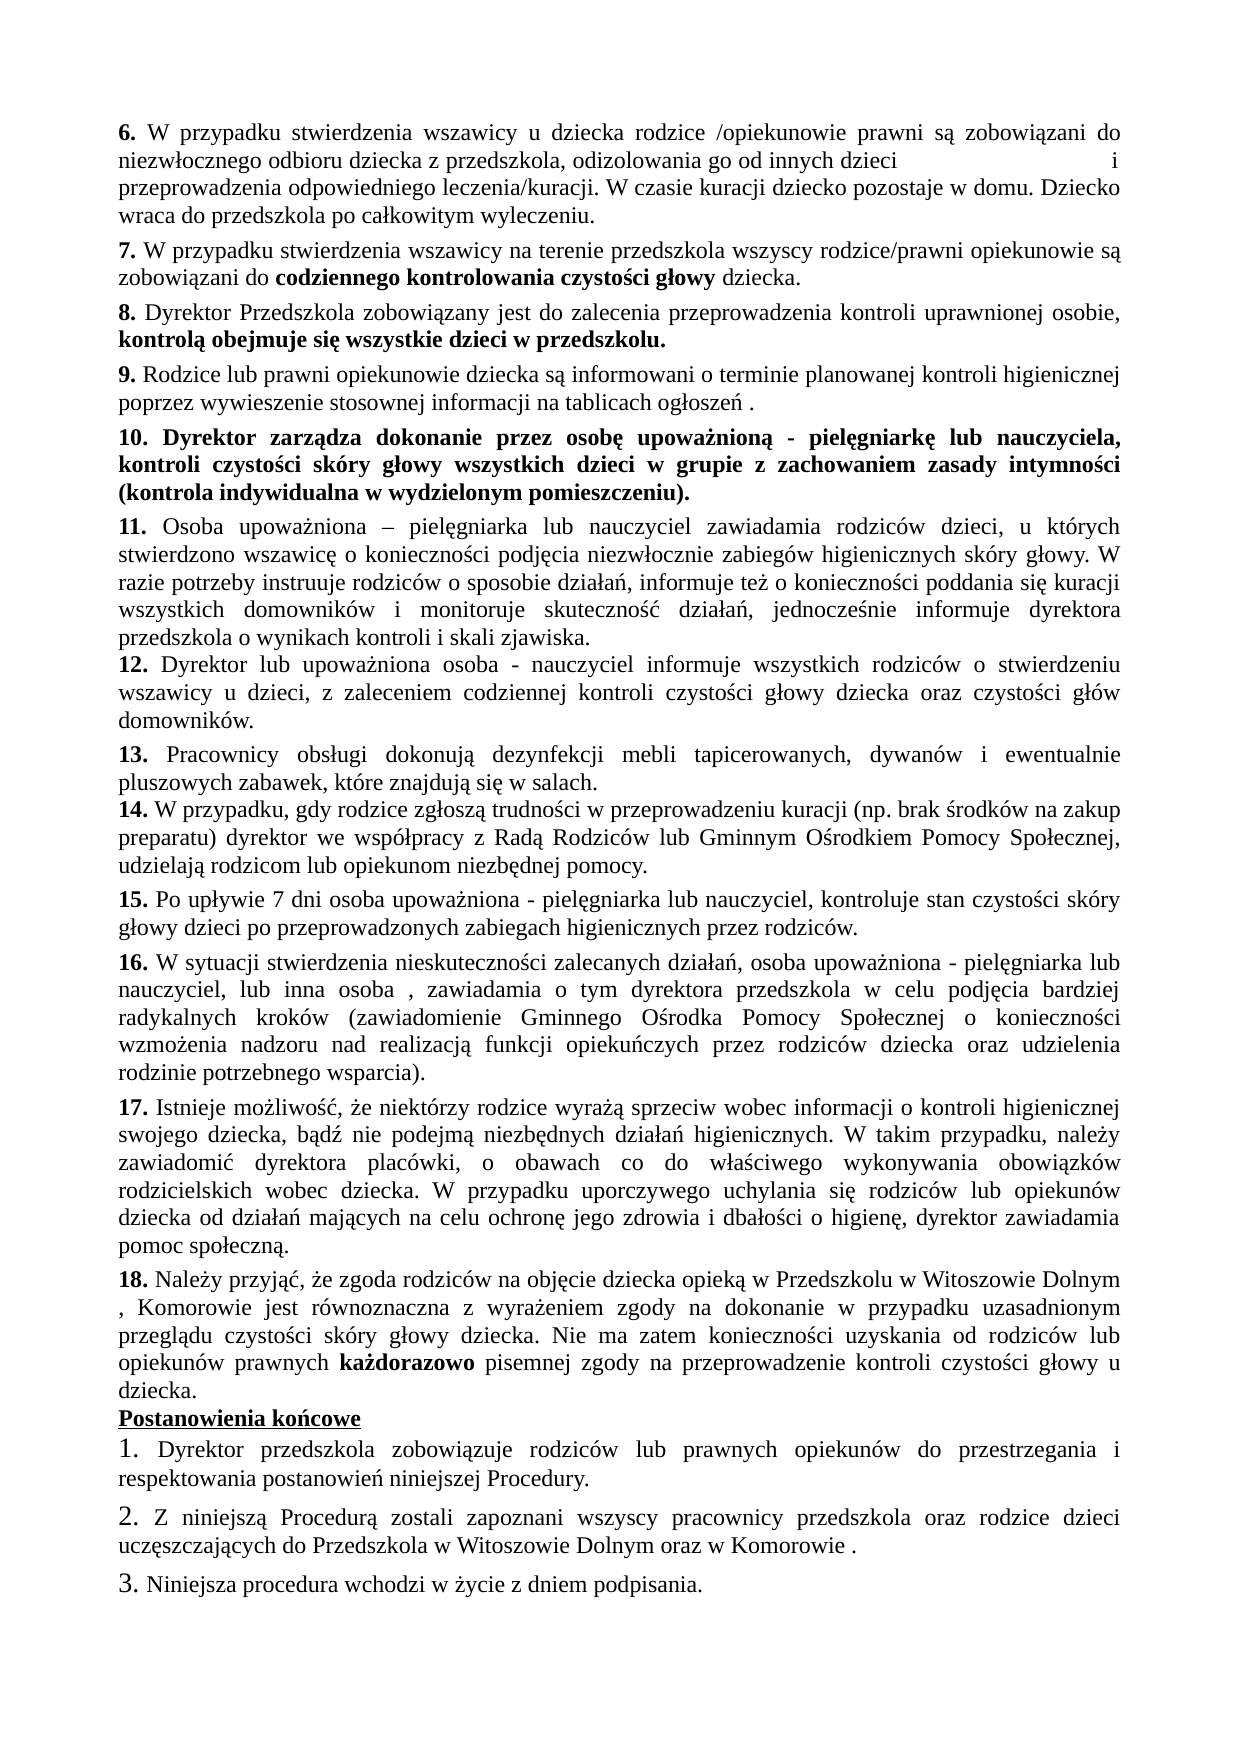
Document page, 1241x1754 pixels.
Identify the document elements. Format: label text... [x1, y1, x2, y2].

text 1. Dyrektor przedszkola zobowiązuje rodziców lub prawnych opiekunów do przestrzegania i respektowania postanowień niniejszej Procedury. [118, 1431, 1122, 1491]
text 13. Pracownicy obsługi dokonują dezynfekcji mebli tapicerowanych, dywanów i ewentualnie pluszowych zabawek, które znajdują się w salach. [118, 740, 1122, 796]
text 7. W przypadku stwierdzenia wszawicy na terenie przedszkola wszyscy rodzice/prawni opiekunowie są zobowiązani do codziennego kontrolowania czystości głowy dziecka. [118, 236, 1122, 291]
text 9. Rodzice lub prawni opiekunowie dziecka są informowani o terminie planowanej kontroli higienicznej poprzez wywieszenie stosownej informacji na tablicach ogłoszeń . [118, 360, 1122, 415]
text 18. Należy przyjąć, że zgoda rodziców na objęcie dziecka opieką w Przedszkolu w Witoszowie Dolnym , Komorowie jest równoznaczna z wyrażeniem zgody na dokonanie w przypadku uzasadnionym przeglądu czystości skóry głowy dziecka. Nie ma zatem konieczności uzyskania od rodziców lub opiekunów prawnych każdorazowo pisemnej zgody na przeprowadzenie kontroli czystości głowy u dziecka. [118, 1266, 1122, 1403]
text 16. W sytuacji stwierdzenia nieskuteczności zalecanych działań, osoba upoważniona - pielęgniarka lub nauczyciel, lub inna osoba , zawiadamia o tym dyrektora przedszkola w celu podjęcia bardziej radykalnych kroków (zawiadomienie Gminnego Ośrodka Pomocy Społecznej o konieczności wzmożenia nadzoru nad realizacją funkcji opiekuńczych przez rodziców dziecka oraz udzielenia rodzinie potrzebnego wsparcia). [118, 948, 1122, 1086]
text 3. Niniejsza procedura wchodzi w życie z dniem podpisania. [118, 1566, 1122, 1599]
text 6. W przypadku stwierdzenia wszawicy u dziecka rodzice /opiekunowie prawni są zobowiązani do niezwłocznego odbioru dziecka z przedszkola, odizolowania go od innych dzieci i przeprowadzenia odpowiedniego leczenia/kuracji. W czasie kuracji dziecko pozostaje w domu. Dziecko wraca do przedszkola po całkowitym wyleczeniu. [118, 118, 1122, 228]
text 14. W przypadku, gdy rodzice zgłoszą trudności w przeprowadzeniu kuracji (np. brak środków na zakup preparatu) dyrektor we współpracy z Radą Rodziców lub Gminnym Ośrodkiem Pomocy Społecznej, udzielają rodzicom lub opiekunom niezbędnej pomocy. [118, 796, 1122, 878]
text 17. Istnieje możliwość, że niektórzy rodzice wyrażą sprzeciw wobec informacji o kontroli higienicznej swojego dziecka, bądź nie podejmą niezbędnych działań higienicznych. W takim przypadku, należy zawiadomić dyrektora placówki, o obawach co do właściwego wykonywania obowiązków rodzicielskich wobec dziecka. W przypadku uporczywego uchylania się rodziców lub opiekunów dziecka od działań mających na celu ochronę jego zdrowia i dbałości o higienę, dyrektor zawiadamia pomoc społeczną. [118, 1093, 1122, 1258]
text 2. Z niniejszą Procedurą zostali zapoznani wszyscy pracownicy przedszkola oraz rodzice dzieci uczęszczających do Przedszkola w Witoszowie Dolnym oraz w Komorowie . [118, 1499, 1122, 1559]
text 10. Dyrektor zarządza dokonanie przez osobę upoważnioną - pielęgniarkę lub nauczyciela, kontroli czystości skóry głowy wszystkich dzieci w grupie z zachowaniem zasady intymności (kontrola indywidualna w wydzielonym pomieszczeniu). [118, 422, 1122, 505]
text 12. Dyrektor lub upoważniona osoba - nauczyciel informuje wszystkich rodziców o stwierdzeniu wszawicy u dzieci, z zaleceniem codziennej kontroli czystości głowy dziecka oraz czystości głów domowników. [118, 650, 1122, 733]
text Postanowienia końcowe [118, 1403, 1122, 1431]
text 8. Dyrektor Przedszkola zobowiązany jest do zalecenia przeprowadzenia kontroli uprawnionej osobie, kontrolą obejmuje się wszystkie dzieci w przedszkolu. [118, 298, 1122, 353]
text 15. Po upływie 7 dni osoba upoważniona - pielęgniarka lub nauczyciel, kontroluje stan czystości skóry głowy dzieci po przeprowadzonych zabiegach higienicznych przez rodziców. [118, 885, 1122, 941]
text 11. Osoba upoważniona – pielęgniarka lub nauczyciel zawiadamia rodziców dzieci, u których stwierdzono wszawicę o konieczności podjęcia niezwłocznie zabiegów higienicznych skóry głowy. W razie potrzeby instruuje rodziców o sposobie działań, informuje też o konieczności poddania się kuracji wszystkich domowników i monitoruje skuteczność działań, jednocześnie informuje dyrektora przedszkola o wynikach kontroli i skali zjawiska. [118, 512, 1122, 650]
